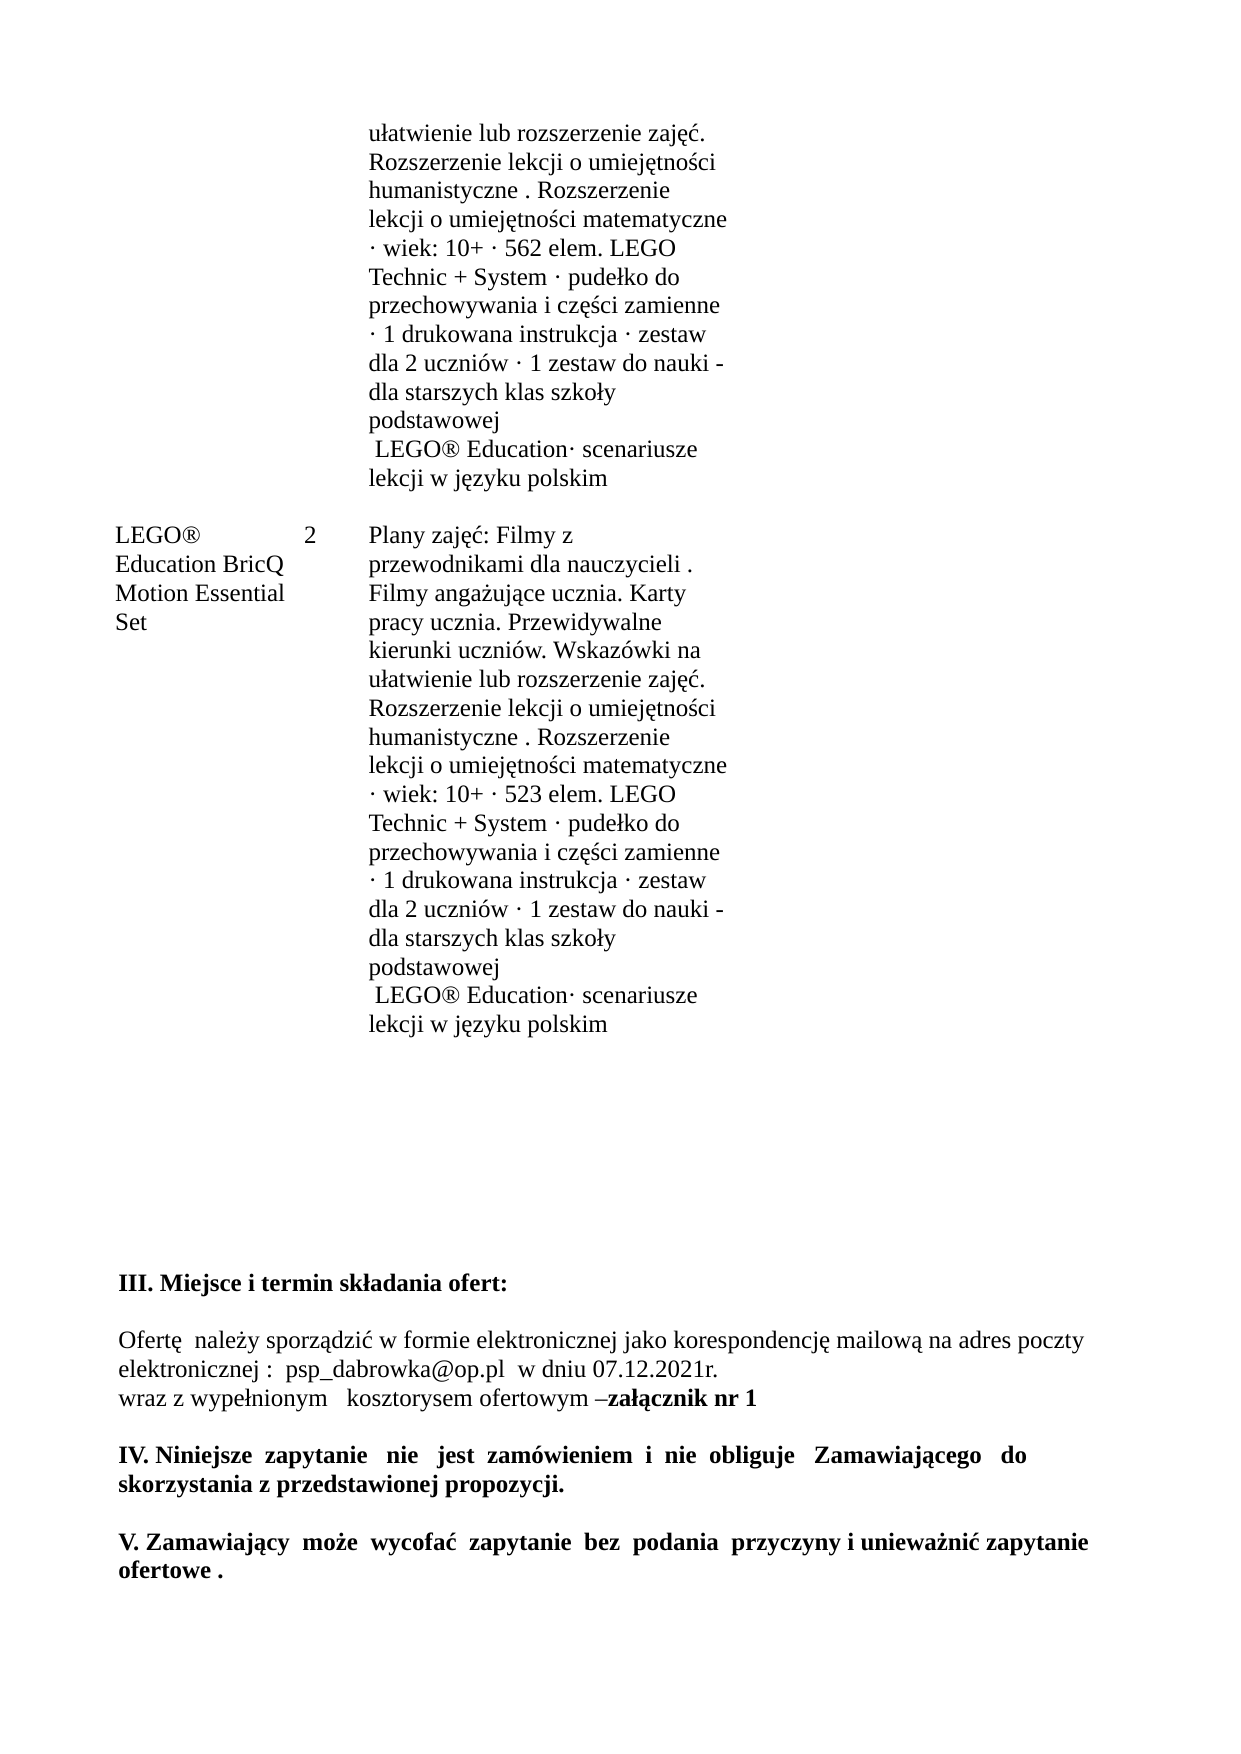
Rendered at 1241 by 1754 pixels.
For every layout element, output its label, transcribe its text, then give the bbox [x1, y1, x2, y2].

text wraz z wypełnionym kosztorysem ofertowym –załącznik nr 1 IV. Niniejsze zapytanie nie jest zamówieniem i nie obliguje Zamawiającego do skorzystania z przedstawionej propozycji. V. Zamawiający może wycofać zapytanie bez podania przyczyny i unieważnić zapytanie ofertowe . [118, 1383, 1122, 1584]
table_cell 2 [301, 521, 365, 1067]
table_cell [301, 118, 365, 521]
table_cell LEGO® Education BricQ Motion Essential Set [112, 521, 301, 1067]
table_cell ułatwienie lub rozszerzenie zajęć. Rozszerzenie lekcji o umiejętności humanistyczne . Rozszerzenie lekcji o umiejętności matematyczne · wiek: 10+ · 562 elem. LEGO Technic + System · pudełko do przechowywania i części zamienne · 1 drukowana instrukcja · zestaw dla 2 uczniów · 1 zestaw do nauki - dla starszych klas szkoły podstawowej LEGO® Education· scenariusze lekcji w języku polskim [365, 118, 733, 521]
table_cell [112, 118, 301, 521]
table_cell Plany zajęć: Filmy z przewodnikami dla nauczycieli . Filmy angażujące ucznia. Karty pracy ucznia. Przewidywalne kierunki uczniów. Wskazówki na ułatwienie lub rozszerzenie zajęć. Rozszerzenie lekcji o umiejętności humanistyczne . Rozszerzenie lekcji o umiejętności matematyczne · wiek: 10+ · 523 elem. LEGO Technic + System · pudełko do przechowywania i części zamienne · 1 drukowana instrukcja · zestaw dla 2 uczniów · 1 zestaw do nauki - dla starszych klas szkoły podstawowej LEGO® Education· scenariusze lekcji w języku polskim [365, 521, 733, 1067]
text III. Miejsce i termin składania ofert: Ofertę należy sporządzić w formie elektronicznej jako korespondencję mailową na adres poczty elektronicznej : psp_dabrowka@op.pl w dniu 07.12.2021r. [118, 1268, 1122, 1383]
